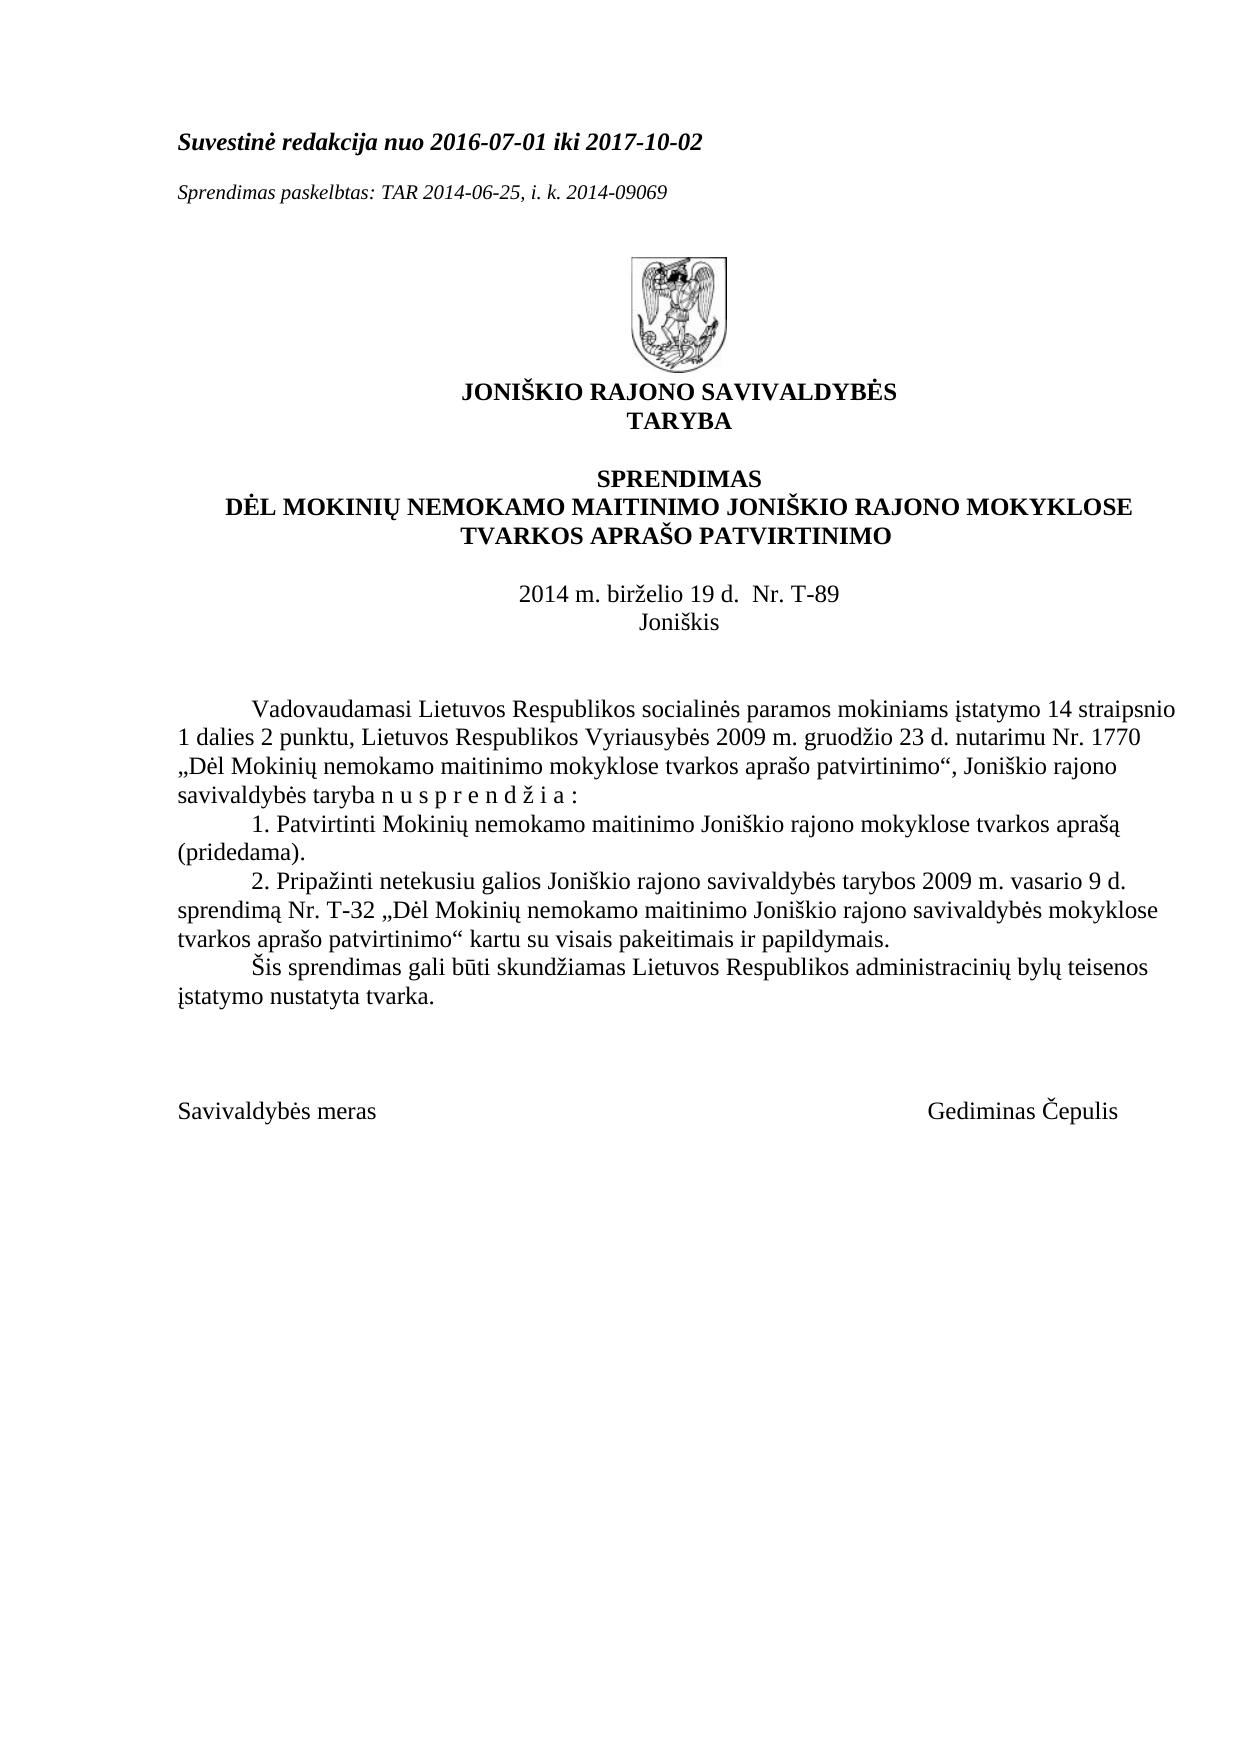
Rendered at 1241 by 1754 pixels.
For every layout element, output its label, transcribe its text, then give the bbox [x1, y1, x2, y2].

text 2014 m. birželio 19 d. Nr. T-89 [177, 579, 1181, 607]
text 1. Patvirtinti Mokinių nemokamo maitinimo Joniškio rajono mokyklose tvarkos aprašą (pridedama). [177, 809, 1181, 866]
text Suvestinė redakcija nuo 2016-07-01 iki 2017-10-02 [177, 127, 1181, 156]
text Savivaldybės meras Gediminas Čepulis [177, 1096, 1181, 1125]
text Sprendimas paskelbtas: TAR 2014-06-25, i. k. 2014-09069 [177, 180, 1181, 204]
text Vadovaudamasi Lietuvos Respublikos socialinės paramos mokiniams įstatymo 14 straipsnio 1 dalies 2 punktu, Lietuvos Respublikos Vyriausybės 2009 m. gruodžio 23 d. nutarimu Nr. 1770 „Dėl Mokinių nemokamo maitinimo mokyklose tvarkos aprašo patvirtinimo“, Joniškio rajono savivaldybės taryba nusprendžia: [177, 694, 1181, 809]
text Šis sprendimas gali būti skundžiamas Lietuvos Respublikos administracinių bylų teisenos įstatymo nustatyta tvarka. [177, 952, 1181, 1010]
text Joniškis [177, 607, 1181, 636]
text Joniškio rajono savivaldybės TARYBA [177, 377, 1181, 435]
text 2. Pripažinti netekusiu galios Joniškio rajono savivaldybės tarybos 2009 m. vasario 9 d. sprendimą Nr. T-32 „Dėl Mokinių nemokamo maitinimo Joniškio rajono savivaldybės mokyklose tvarkos aprašo patvirtinimo“ kartu su visais pakeitimais ir papildymais. [177, 866, 1181, 952]
text SPRENDIMAS [177, 464, 1181, 492]
text DĖL MOKINIŲ NEMOKAMO MAITINIMO JONIŠKIO RAJONO MOKYKLOSE TVARKOS APRAŠO PATVIRTINIMO [177, 492, 1181, 550]
